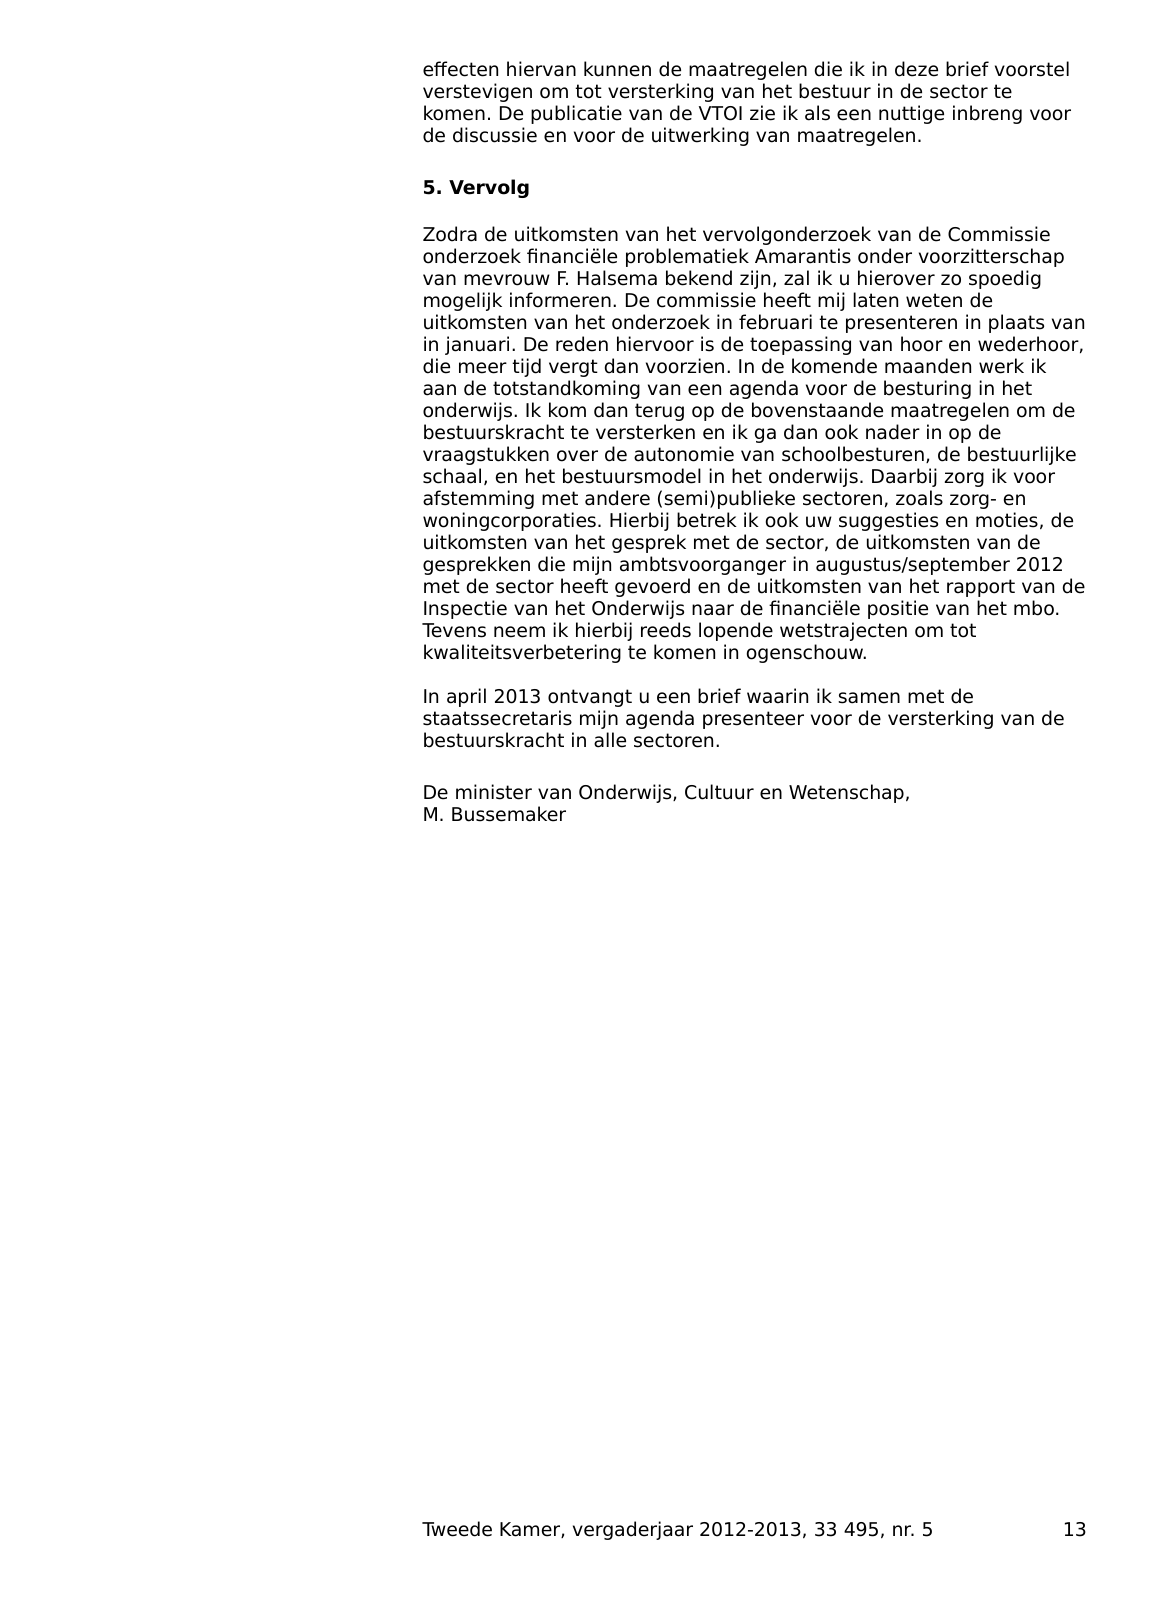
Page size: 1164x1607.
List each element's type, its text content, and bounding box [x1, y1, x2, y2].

text De minister van Onderwijs, Cultuur en Wetenschap, M. Bussemaker [422, 782, 1087, 826]
subtitle 5. Vervolg [422, 177, 1087, 199]
text Zodra de uitkomsten van het vervolgonderzoek van de Commissie onderzoek financiële problematiek Amarantis onder voorzitterschap van mevrouw F. Halsema bekend zijn, zal ik u hierover zo spoedig mogelijk informeren. De commissie heeft mij laten weten de uitkomsten van het onderzoek in februari te presenteren in plaats van in januari. De reden hiervoor is de toepassing van hoor en wederhoor, die meer tijd vergt dan voorzien. In de komende maanden werk ik aan de totstandkoming van een agenda voor de besturing in het onderwijs. Ik kom dan terug op de bovenstaande maatregelen om de bestuurskracht te versterken en ik ga dan ook nader in op de vraagstukken over de autonomie van schoolbesturen, de bestuurlijke schaal, en het bestuursmodel in het onderwijs. Daarbij zorg ik voor afstemming met andere (semi)publieke sectoren, zoals zorg- en woningcorporaties. Hierbij betrek ik ook uw suggesties en moties, de uitkomsten van het gesprek met de sector, de uitkomsten van de gesprekken die mijn ambtsvoorganger in augustus/september 2012 met de sector heeft gevoerd en de uitkomsten van het rapport van de Inspectie van het Onderwijs naar de financiële positie van het mbo. Tevens neem ik hierbij reeds lopende wetstrajecten om tot kwaliteitsverbetering te komen in ogenschouw. [422, 224, 1087, 663]
text In april 2013 ontvangt u een brief waarin ik samen met de staatssecretaris mijn agenda presenteer voor de versterking van de bestuurskracht in alle sectoren. [422, 686, 1087, 752]
text effecten hiervan kunnen de maatregelen die ik in deze brief voorstel verstevigen om tot versterking van het bestuur in de sector te komen. De publicatie van de VTOI zie ik als een nuttige inbreng voor de discussie en voor de uitwerking van maatregelen. [422, 59, 1087, 147]
